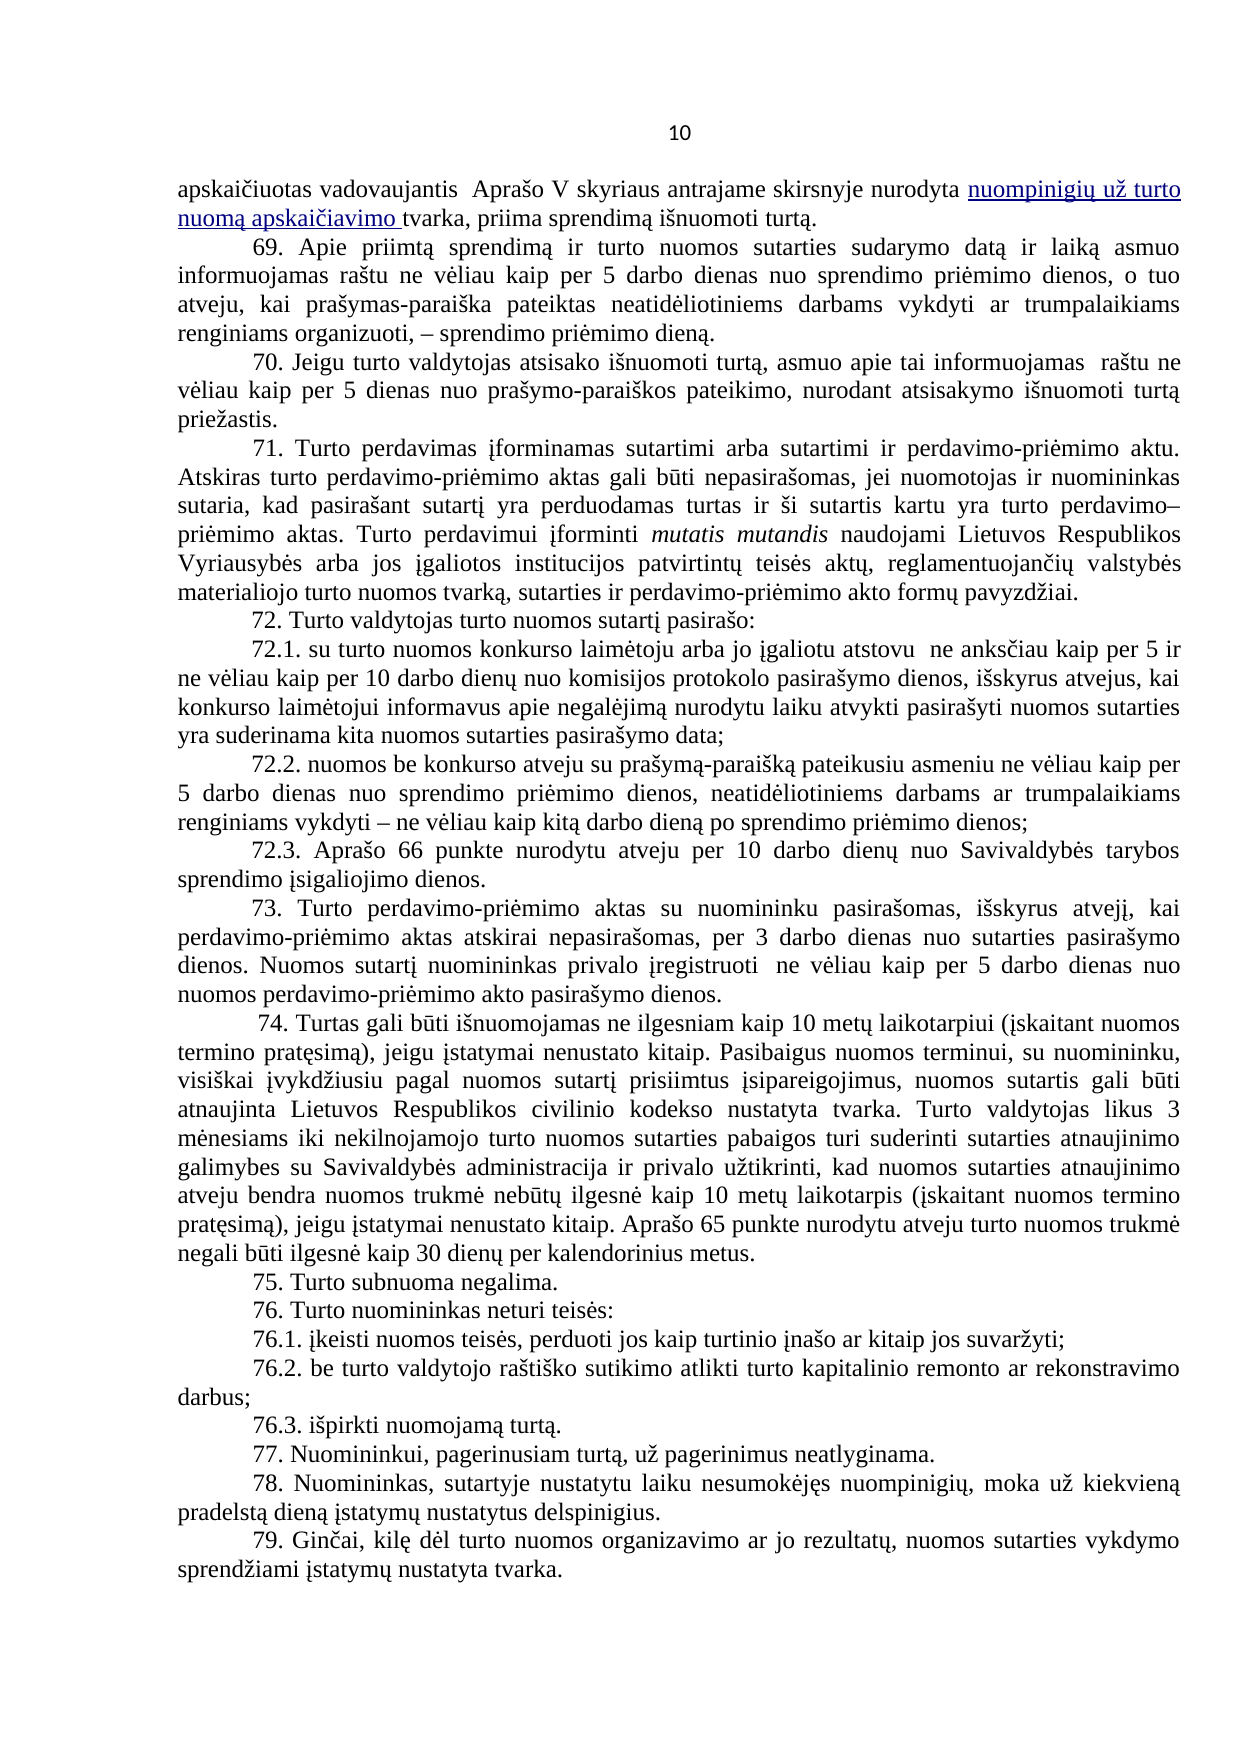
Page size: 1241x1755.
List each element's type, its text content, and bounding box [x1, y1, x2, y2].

text 79. Ginčai, kilę dėl turto nuomos organizavimo ar jo rezultatų, nuomos sutarties vykdymo sprendžiami įstatymų nustatyta tvarka. [177, 1525, 1181, 1583]
text 76. Turto nuomininkas neturi teisės: [177, 1295, 1181, 1324]
text 72. Turto valdytojas turto nuomos sutartį pasirašo: [177, 605, 1181, 634]
text 72.3. Aprašo 66 punkte nurodytu atveju per 10 darbo dienų nuo Savivaldybės tarybos sprendimo įsigaliojimo dienos. [177, 835, 1181, 893]
text 76.3. išpirkti nuomojamą turtą. [177, 1410, 1181, 1439]
text 72.2. nuomos be konkurso atveju su prašymą-paraišką pateikusiu asmeniu ne vėliau kaip per 5 darbo dienas nuo sprendimo priėmimo dienos, neatidėliotiniems darbams ar trumpalaikiams renginiams vykdyti – ne vėliau kaip kitą darbo dieną po sprendimo priėmimo dienos; [177, 749, 1181, 835]
text 70. Jeigu turto valdytojas atsisako išnuomoti turtą, asmuo apie tai informuojamas raštu ne vėliau kaip per 5 dienas nuo prašymo-paraiškos pateikimo, nurodant atsisakymo išnuomoti turtą priežastis. [177, 347, 1181, 433]
text 76.2. be turto valdytojo raštiško sutikimo atlikti turto kapitalinio remonto ar rekonstravimo darbus; [177, 1353, 1181, 1410]
text 78. Nuomininkas, sutartyje nustatytu laiku nesumokėjęs nuompinigių, moka už kiekvieną pradelstą dieną įstatymų nustatytus delspinigius. [177, 1468, 1181, 1525]
text 74. Turtas gali būti išnuomojamas ne ilgesniam kaip 10 metų laikotarpiui (įskaitant nuomos termino pratęsimą), jeigu įstatymai nenustato kitaip. Pasibaigus nuomos terminui, su nuomininku, visiškai įvykdžiusiu pagal nuomos sutartį prisiimtus įsipareigojimus, nuomos sutartis gali būti atnaujinta Lietuvos Respublikos civilinio kodekso nustatyta tvarka. Turto valdytojas likus 3 mėnesiams iki nekilnojamojo turto nuomos sutarties pabaigos turi suderinti sutarties atnaujinimo galimybes su Savivaldybės administracija ir privalo užtikrinti, kad nuomos sutarties atnaujinimo atveju bendra nuomos trukmė nebūtų ilgesnė kaip 10 metų laikotarpis (įskaitant nuomos termino pratęsimą), jeigu įstatymai nenustato kitaip. Aprašo 65 punkte nurodytu atveju turto nuomos trukmė negali būti ilgesnė kaip 30 dienų per kalendorinius metus. [177, 1008, 1181, 1267]
text apskaičiuotas vadovaujantis Aprašo V skyriaus antrajame skirsnyje nurodyta nuompinigių už turto nuomą apskaičiavimo tvarka, priima sprendimą išnuomoti turtą. [177, 174, 1181, 232]
text 73. Turto perdavimo-priėmimo aktas su nuomininku pasirašomas, išskyrus atvejį, kai perdavimo-priėmimo aktas atskirai nepasirašomas, per 3 darbo dienas nuo sutarties pasirašymo dienos. Nuomos sutartį nuomininkas privalo įregistruoti ne vėliau kaip per 5 darbo dienas nuo nuomos perdavimo-priėmimo akto pasirašymo dienos. [177, 893, 1181, 1008]
text 76.1. įkeisti nuomos teisės, perduoti jos kaip turtinio įnašo ar kitaip jos suvaržyti; [177, 1324, 1181, 1353]
text 77. Nuomininkui, pagerinusiam turtą, už pagerinimus neatlyginama. [177, 1439, 1181, 1468]
text 69. Apie priimtą sprendimą ir turto nuomos sutarties sudarymo datą ir laiką asmuo informuojamas raštu ne vėliau kaip per 5 darbo dienas nuo sprendimo priėmimo dienos, o tuo atveju, kai prašymas-paraiška pateiktas neatidėliotiniems darbams vykdyti ar trumpalaikiams renginiams organizuoti, – sprendimo priėmimo dieną. [177, 232, 1181, 347]
text 71. Turto perdavimas įforminamas sutartimi arba sutartimi ir perdavimo-priėmimo aktu. Atskiras turto perdavimo-priėmimo aktas gali būti nepasirašomas, jei nuomotojas ir nuomininkas sutaria, kad pasirašant sutartį yra perduodamas turtas ir ši sutartis kartu yra turto perdavimo–priėmimo aktas. Turto perdavimui įforminti mutatis mutandis naudojami Lietuvos Respublikos Vyriausybės arba jos įgaliotos institucijos patvirtintų teisės aktų, reglamentuojančių valstybės materialiojo turto nuomos tvarką, sutarties ir perdavimo-priėmimo akto formų pavyzdžiai. [177, 433, 1181, 605]
text 75. Turto subnuoma negalima. [177, 1267, 1181, 1295]
text 72.1. su turto nuomos konkurso laimėtoju arba jo įgaliotu atstovu ne anksčiau kaip per 5 ir ne vėliau kaip per 10 darbo dienų nuo komisijos protokolo pasirašymo dienos, išskyrus atvejus, kai konkurso laimėtojui informavus apie negalėjimą nurodytu laiku atvykti pasirašyti nuomos sutarties yra suderinama kita nuomos sutarties pasirašymo data; [177, 634, 1181, 749]
